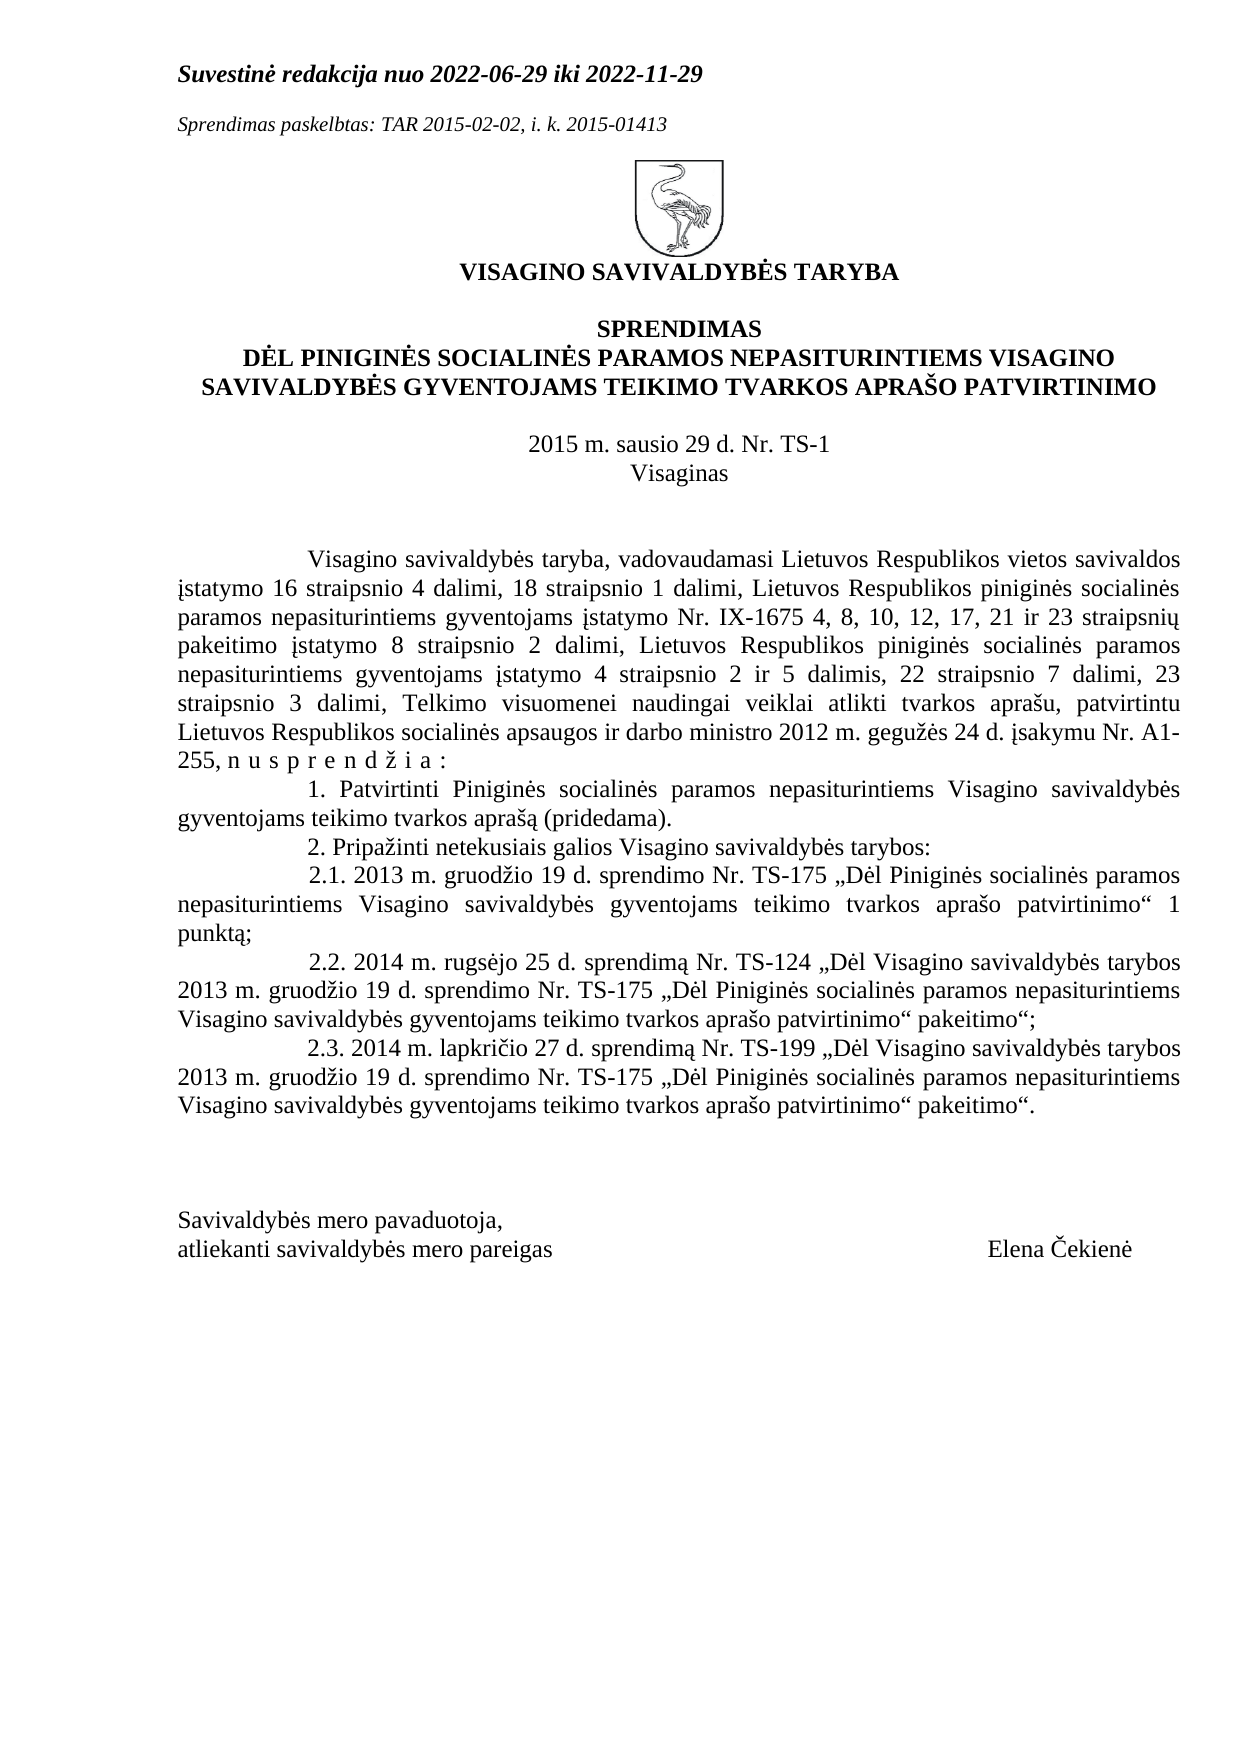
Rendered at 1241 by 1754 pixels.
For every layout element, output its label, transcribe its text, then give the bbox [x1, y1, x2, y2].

text 2.3. 2014 m. lapkričio 27 d. sprendimą Nr. TS-199 „Dėl Visagino savivaldybės tarybos 2013 m. gruodžio 19 d. sprendimo Nr. TS-175 „Dėl Piniginės socialinės paramos nepasiturintiems Visagino savivaldybės gyventojams teikimo tvarkos aprašo patvirtinimo“ pakeitimo“. [177, 1033, 1181, 1119]
text Sprendimas paskelbtas: TAR 2015-02-02, i. k. 2015-01413 [177, 112, 1181, 136]
text Visaginas [177, 458, 1181, 487]
text Suvestinė redakcija nuo 2022-06-29 iki 2022-11-29 [177, 59, 1181, 88]
text atliekanti savivaldybės mero pareigas Elena Čekienė [177, 1234, 1181, 1263]
text 2.1. 2013 m. gruodžio 19 d. sprendimo Nr. TS-175 „Dėl Piniginės socialinės paramos nepasiturintiems Visagino savivaldybės gyventojams teikimo tvarkos aprašo patvirtinimo“ 1 punktą; [177, 861, 1181, 947]
text Visagino savivaldybės taryba [177, 257, 1181, 286]
text sprendimas [177, 314, 1181, 343]
text 2015 m. sausio 29 d. Nr. TS-1 [177, 429, 1181, 458]
text 2.2. 2014 m. rugsėjo 25 d. sprendimą Nr. TS-124 „Dėl Visagino savivaldybės tarybos 2013 m. gruodžio 19 d. sprendimo Nr. TS-175 „Dėl Piniginės socialinės paramos nepasiturintiems Visagino savivaldybės gyventojams teikimo tvarkos aprašo patvirtinimo“ pakeitimo“; [177, 947, 1181, 1033]
text 2. Pripažinti netekusiais galios Visagino savivaldybės tarybos: [177, 832, 1181, 861]
text Savivaldybės mero pavaduotoja, [177, 1206, 1181, 1234]
text Dėl PINIGINĖS SOCIALINĖS PARAMOS NEPASITURINTIEMS VISAGINO SAVIVALDYBĖS GYVENTOJAMS TEIKIMO TVARKOS APRAŠO PATVIRTINIMO [177, 343, 1181, 401]
text 1. Patvirtinti Piniginės socialinės paramos nepasiturintiems Visagino savivaldybės gyventojams teikimo tvarkos aprašą (pridedama). [177, 774, 1181, 832]
text Visagino savivaldybės taryba, vadovaudamasi Lietuvos Respublikos vietos savivaldos įstatymo 16 straipsnio 4 dalimi, 18 straipsnio 1 dalimi, Lietuvos Respublikos piniginės socialinės paramos nepasiturintiems gyventojams įstatymo Nr. IX-1675 4, 8, 10, 12, 17, 21 ir 23 straipsnių pakeitimo įstatymo 8 straipsnio 2 dalimi, Lietuvos Respublikos piniginės socialinės paramos nepasiturintiems gyventojams įstatymo 4 straipsnio 2 ir 5 dalimis, 22 straipsnio 7 dalimi, 23 straipsnio 3 dalimi, Telkimo visuomenei naudingai veiklai atlikti tvarkos aprašu, patvirtintu Lietuvos Respublikos socialinės apsaugos ir darbo ministro 2012 m. gegužės 24 d. įsakymu Nr. A1-255, nusprendžia: [177, 544, 1181, 774]
